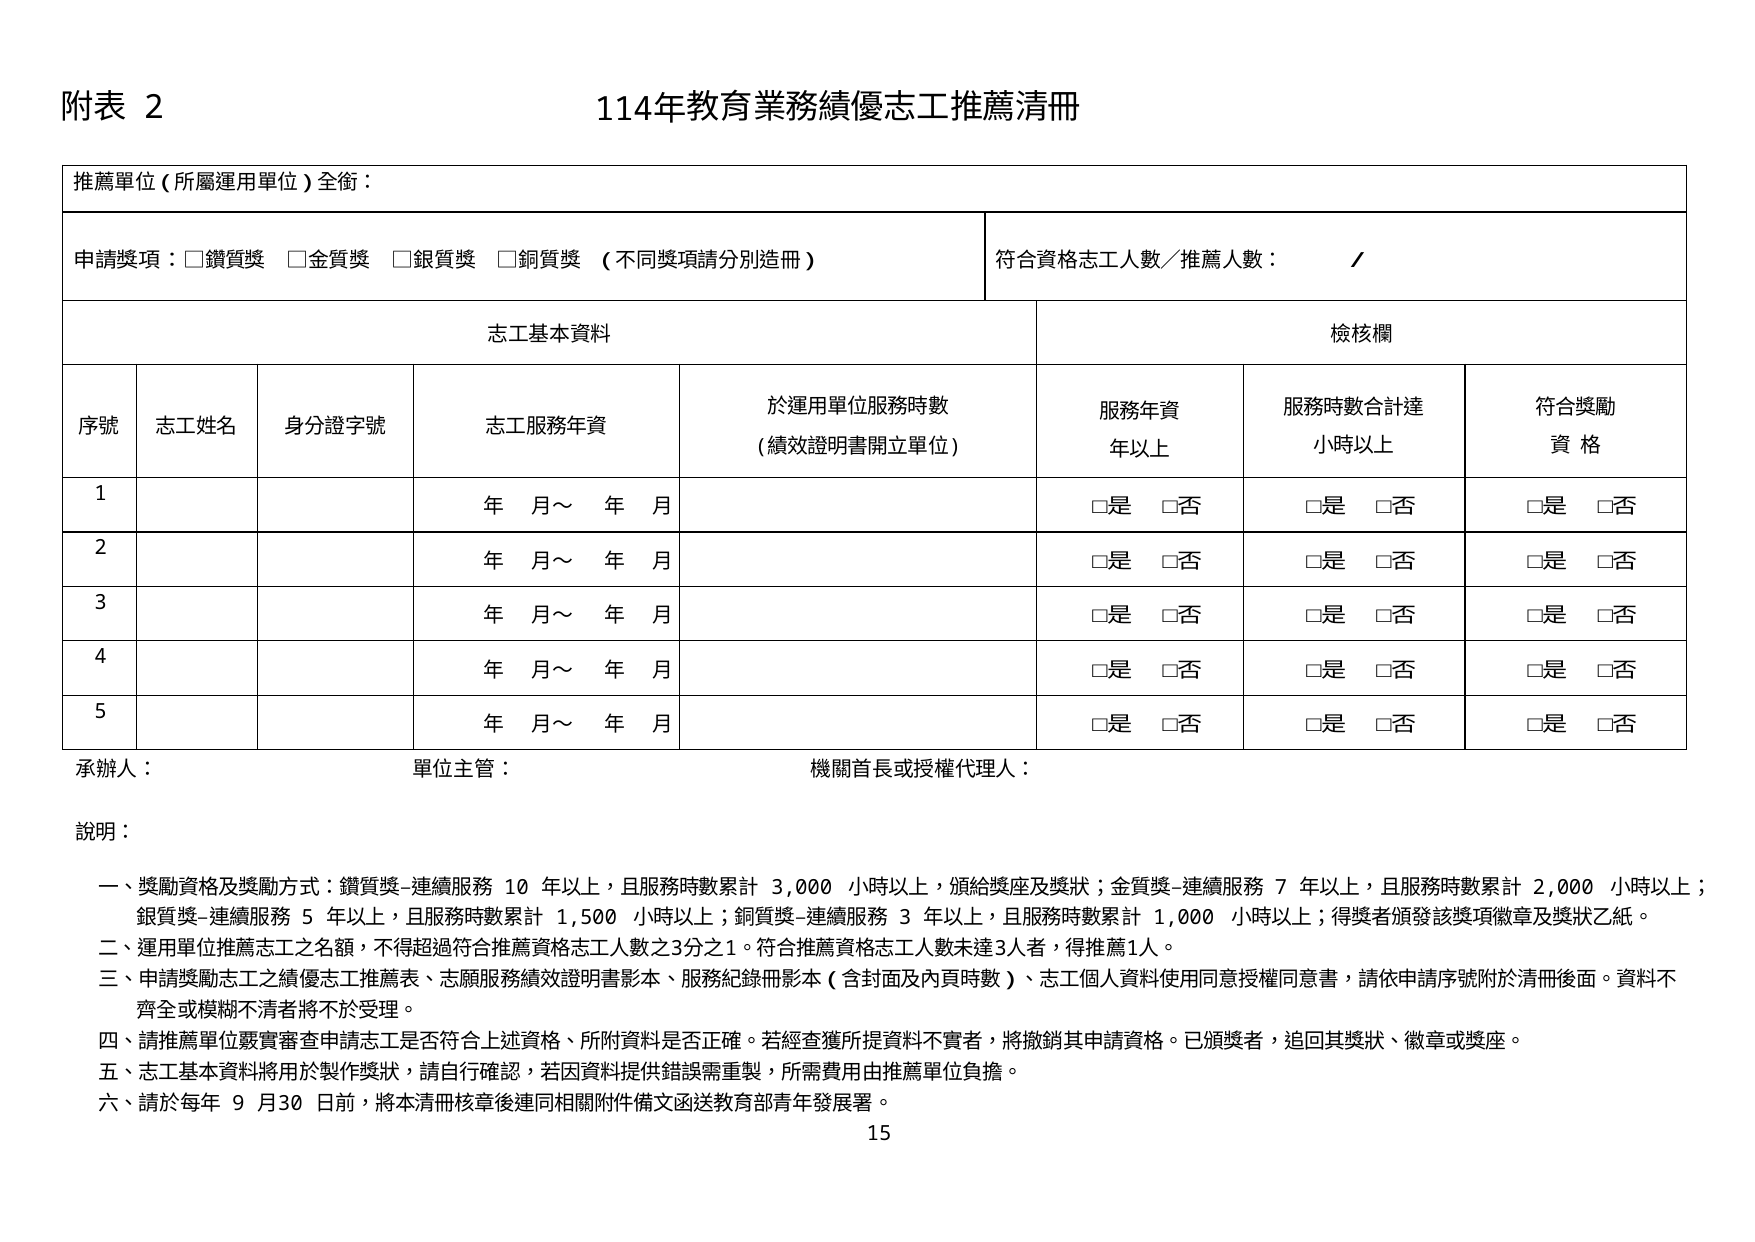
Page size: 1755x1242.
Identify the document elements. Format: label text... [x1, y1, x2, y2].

table_cell 志工服務年資 [414, 365, 679, 477]
table_cell □是 □否 [1466, 641, 1686, 695]
table_cell □是 □否 [1244, 478, 1464, 531]
text 三、申請獎勵志工之績優志工推薦表、志願服務績效證明書影本、服務紀錄冊影本(含封面及內頁時數)、志工個人資料使用同意授權同意書，請依申請序號附於清冊後面。資料不齊全或模糊不清者將不於受理。 [98, 962, 1683, 1023]
table_cell 符合獎勵 資 格 [1466, 365, 1686, 477]
table_cell □是 □否 [1466, 478, 1686, 531]
table_cell [680, 696, 1036, 749]
table_cell [258, 533, 413, 586]
table_cell 3 [63, 587, 136, 640]
table_cell □是 □否 [1244, 587, 1464, 640]
table_cell □是 □否 [1037, 533, 1243, 586]
table_cell 年 月～ 年 月 [414, 533, 679, 586]
table_cell 年 月～ 年 月 [414, 641, 679, 695]
text 說明： [75, 808, 1700, 843]
table_cell 年 月～ 年 月 [414, 696, 679, 749]
table_cell 於運用單位服務時數 (績效證明書開立單位) [680, 365, 1036, 477]
text 六、請於每年 9 月30 日前，將本清冊核章後連同相關附件備文函送教育部青年發展署。 [98, 1086, 1700, 1116]
table_cell □是 □否 [1037, 641, 1243, 695]
table_cell 5 [63, 696, 136, 749]
table_cell 符合資格志工人數／推薦人數： / [986, 213, 1686, 300]
table_cell [258, 587, 413, 640]
table_cell 年 月～ 年 月 [414, 587, 679, 640]
text 二、運用單位推薦志工之名額，不得超過符合推薦資格志工人數之3分之1。符合推薦資格志工人數未達3人者，得推薦1人。 [98, 931, 1683, 961]
table_cell □是 □否 [1466, 533, 1686, 586]
table_cell □是 □否 [1466, 696, 1686, 749]
table_cell 4 [63, 641, 136, 695]
table_cell [680, 641, 1036, 695]
text 四、請推薦單位覈實審查申請志工是否符合上述資格、所附資料是否正確。若經查獲所提資料不實者，將撤銷其申請資格。已頒獎者，追回其獎狀、徽章或獎座。 [98, 1024, 1683, 1054]
table_cell [137, 696, 257, 749]
table_cell [137, 533, 257, 586]
table_cell 志工姓名 [137, 365, 257, 477]
table_cell [137, 587, 257, 640]
table_cell 服務年資 年以上 [1037, 365, 1243, 477]
table_cell 檢核欄 [1037, 301, 1686, 363]
table_cell 序號 [63, 365, 136, 477]
table_header 推薦單位(所屬運用單位)全銜： [63, 166, 1686, 211]
table_cell 身分證字號 [258, 365, 413, 477]
table_cell □是 □否 [1037, 696, 1243, 749]
table_cell □是 □否 [1037, 587, 1243, 640]
table_cell 申請獎項：□鑽質獎 □金質獎 □銀質獎 □銅質獎 (不同獎項請分別造冊) [63, 213, 984, 300]
table_cell □是 □否 [1466, 587, 1686, 640]
text 一、獎勵資格及獎勵方式：鑽質獎–連續服務 10 年以上，且服務時數累計 3,000 小時以上，頒給獎座及獎狀；金質獎–連續服務 7 年以上，且服務時數累計 2,000 小時以上；銀質獎–連續服務 5 年以上，且服務時數累計 1,500 小時以上；銅質獎–連續服務 3 年以上，且服務時數累計 1,000 小時以上；得獎者頒發該獎項徽章及獎狀乙紙。 [98, 870, 1700, 931]
table_cell □是 □否 [1244, 533, 1464, 586]
table_cell □是 □否 [1037, 478, 1243, 531]
table_cell □是 □否 [1244, 641, 1464, 695]
table_cell [137, 478, 257, 531]
table_cell 服務時數合計達 小時以上 [1244, 365, 1464, 477]
table_cell [680, 478, 1036, 531]
table_cell [258, 641, 413, 695]
table_cell [137, 641, 257, 695]
text 承辦人： 單位主管： 機關首長或授權代理人： [75, 750, 1700, 783]
table_cell 1 [63, 478, 136, 531]
table_cell □是 □否 [1244, 696, 1464, 749]
table_cell [258, 478, 413, 531]
table_cell 2 [63, 533, 136, 586]
table_cell 志工基本資料 [63, 301, 1036, 363]
table_cell [680, 587, 1036, 640]
text 五、志工基本資料將用於製作獎狀，請自行確認，若因資料提供錯誤需重製，所需費用由推薦單位負擔。 [98, 1055, 1683, 1085]
table_cell 年 月～ 年 月 [414, 478, 679, 531]
text 附表 2 114年教育業務績優志工推薦清冊 [60, 81, 1700, 124]
table_cell [680, 533, 1036, 586]
table_cell [258, 696, 413, 749]
